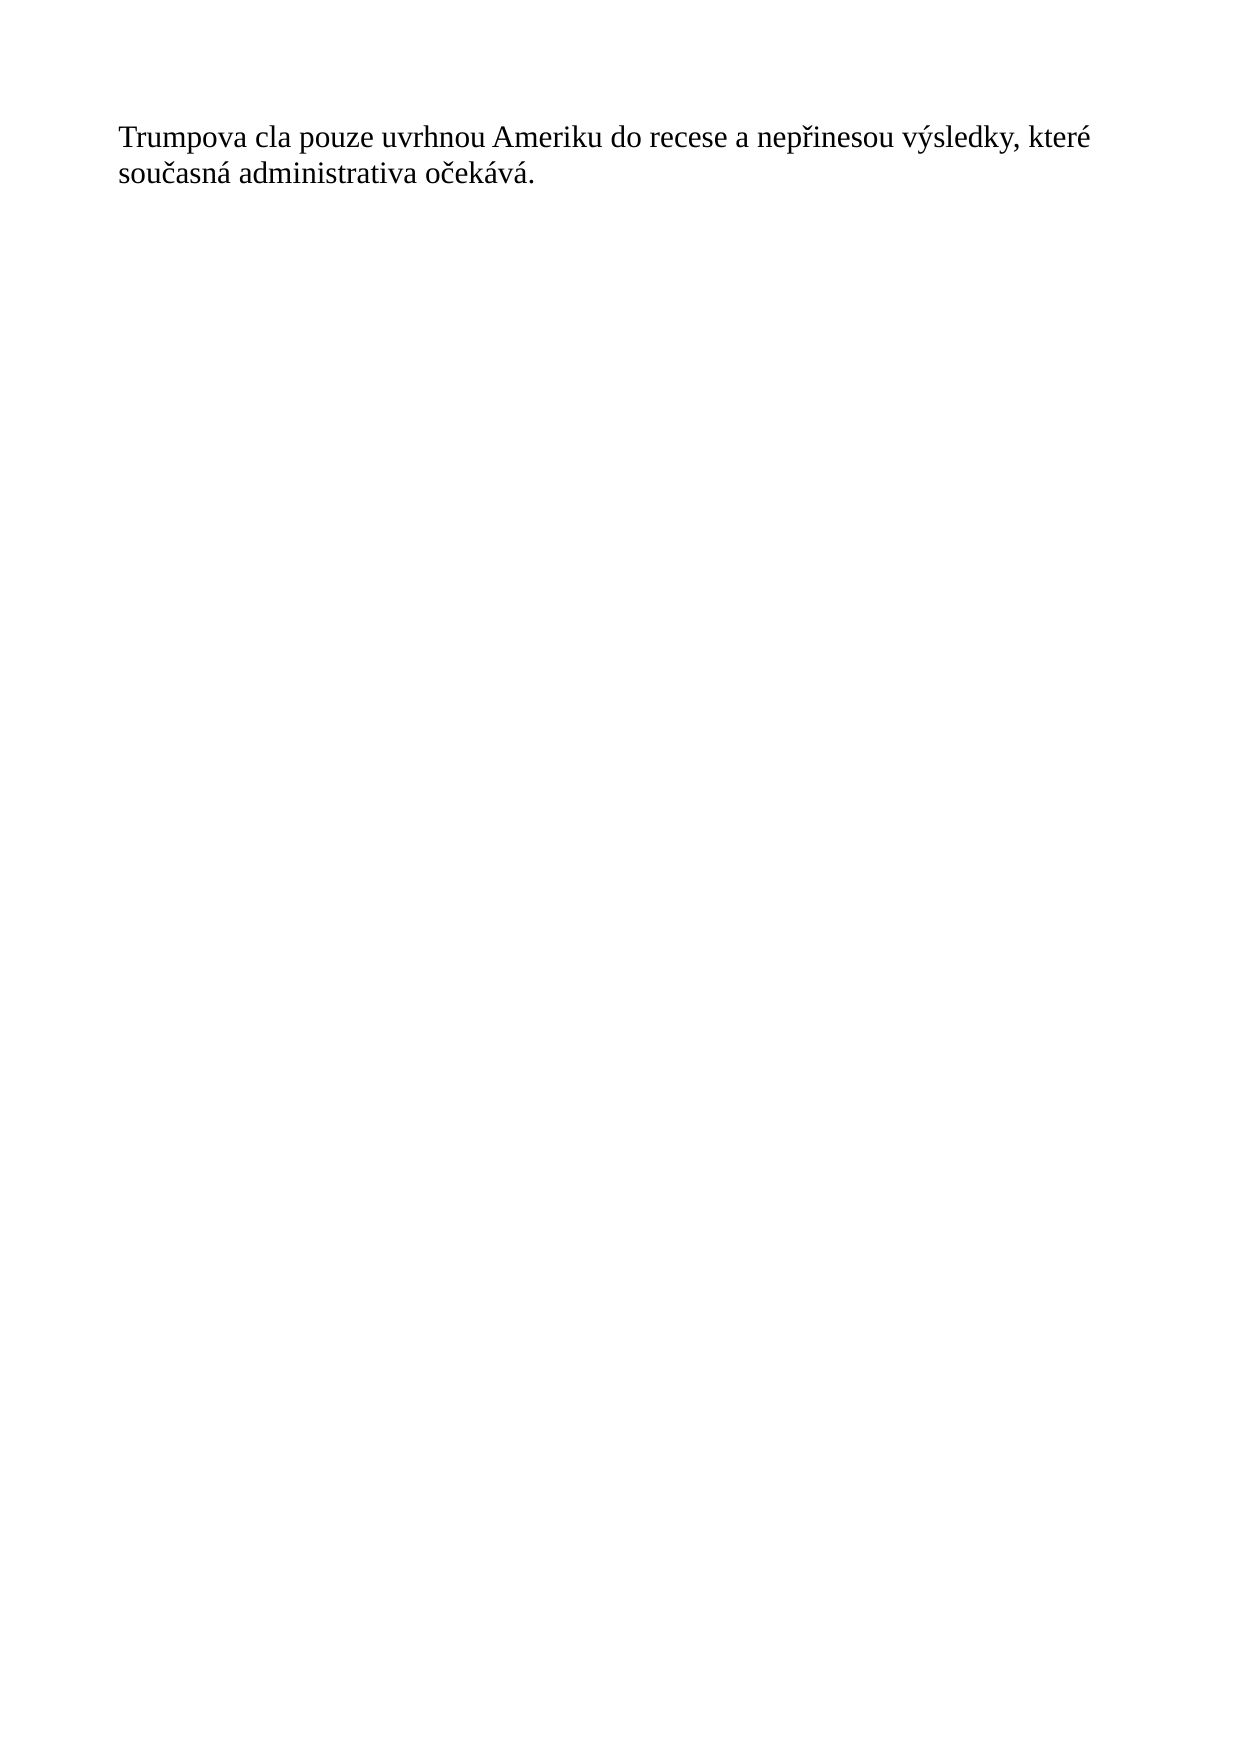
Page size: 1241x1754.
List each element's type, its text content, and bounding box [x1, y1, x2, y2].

text Trumpova cla pouze uvrhnou Ameriku do recese a nepřinesou výsledky, které současná administrativa očekává. [118, 118, 1122, 190]
